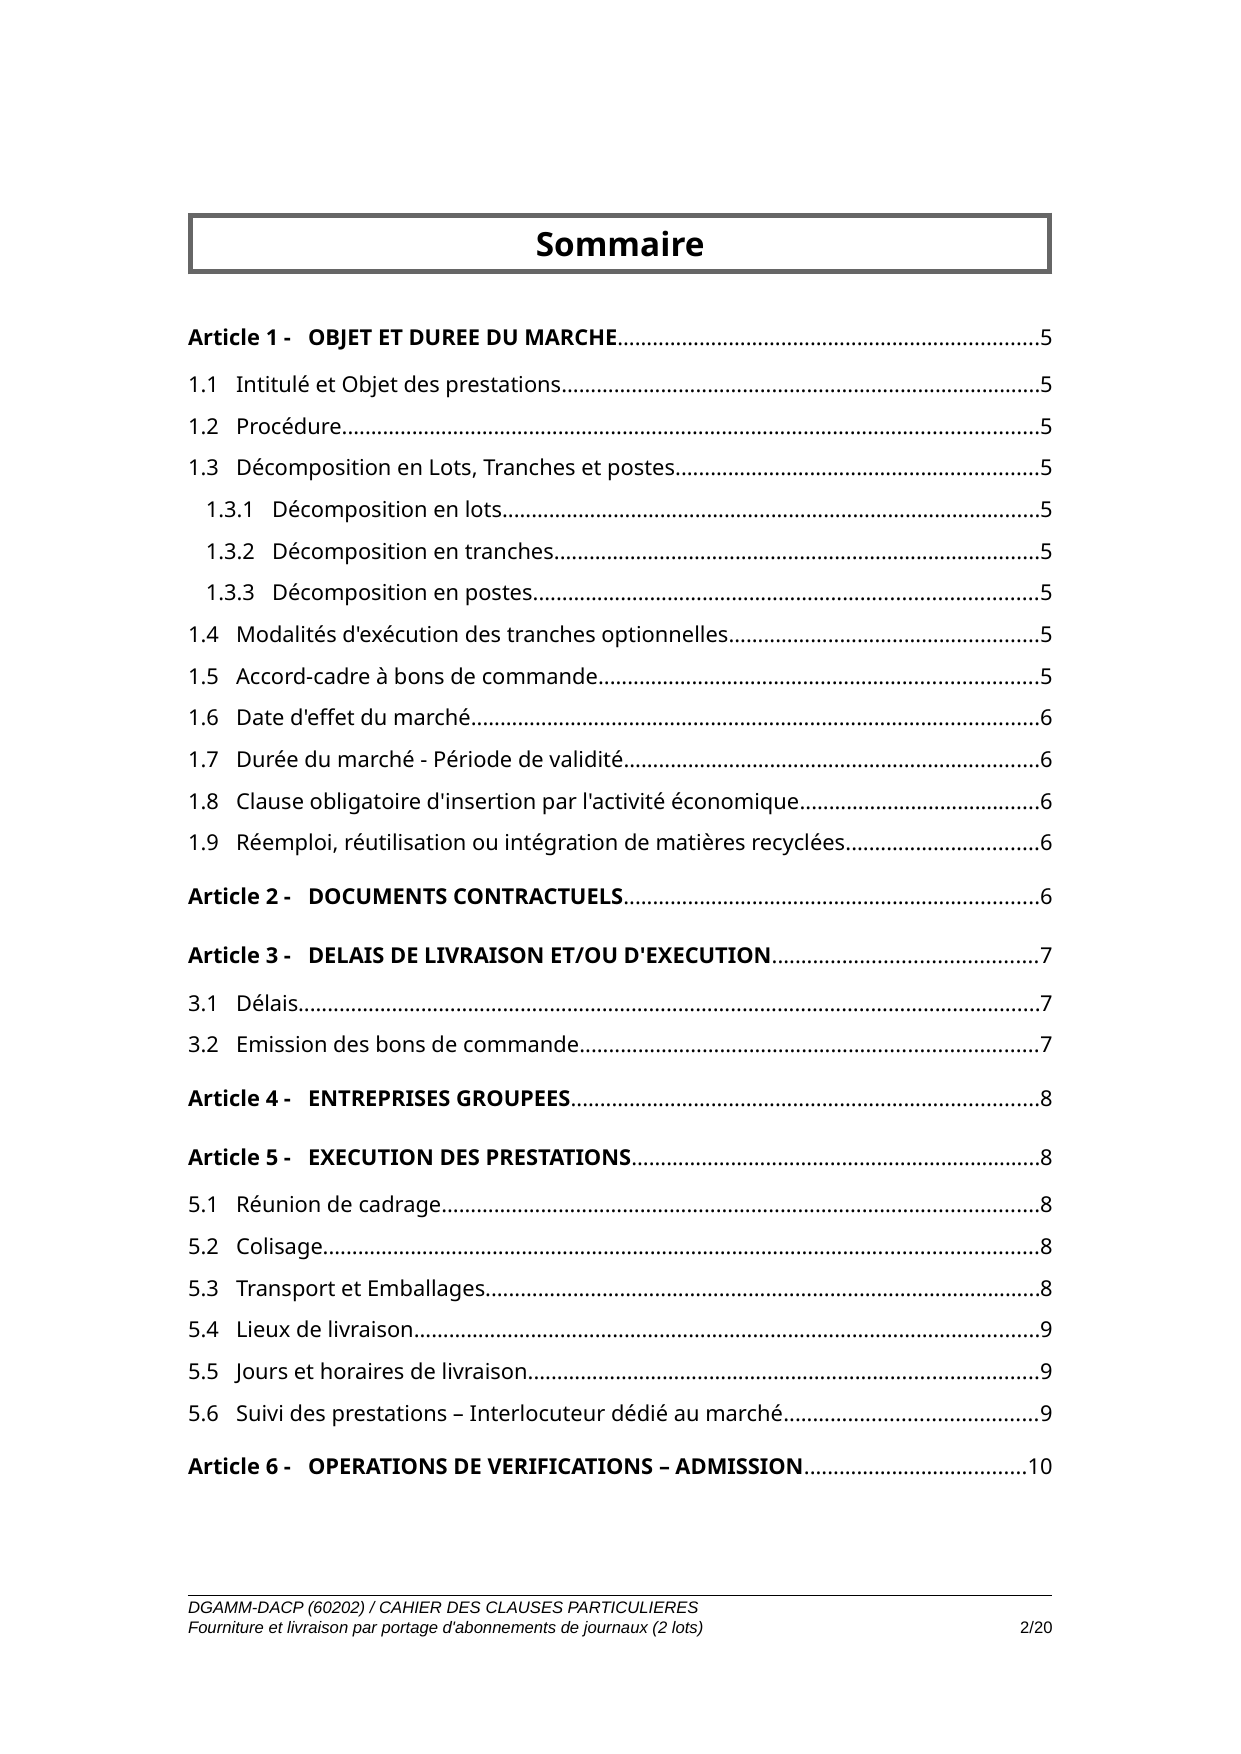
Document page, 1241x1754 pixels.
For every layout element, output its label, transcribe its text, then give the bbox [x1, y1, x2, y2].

text 1.3.2 Décomposition en tranches 5 [206, 536, 1052, 566]
text Article 1 - OBJET ET DUREE DU MARCHE 5 [188, 322, 1052, 351]
text 5.3 Transport et Emballages 8 [188, 1273, 1052, 1303]
text 3.2 Emission des bons de commande 7 [188, 1029, 1052, 1059]
text 1.3.3 Décomposition en postes 5 [206, 577, 1052, 607]
text 5.6 Suivi des prestations – Interlocuteur dédié au marché 9 [188, 1398, 1052, 1428]
text 1.5 Accord-cadre à bons de commande 5 [188, 661, 1052, 691]
text Article 5 - EXECUTION DES PRESTATIONS 8 [188, 1142, 1052, 1172]
text 1.1 Intitulé et Objet des prestations 5 [188, 369, 1052, 399]
text Article 3 - DELAIS DE LIVRAISON ET/OU D'EXECUTION 7 [188, 940, 1052, 970]
text Article 6 - OPERATIONS DE VERIFICATIONS – ADMISSION 10 [188, 1451, 1052, 1481]
text 1.4 Modalités d'exécution des tranches optionnelles 5 [188, 619, 1052, 649]
text 1.7 Durée du marché - Période de validité 6 [188, 744, 1052, 774]
text 5.1 Réunion de cadrage 8 [188, 1189, 1052, 1219]
text 5.4 Lieux de livraison 9 [188, 1314, 1052, 1344]
text 1.9 Réemploi, réutilisation ou intégration de matières recyclées 6 [188, 827, 1052, 857]
text 1.3.1 Décomposition en lots 5 [206, 494, 1052, 524]
subtitle Sommaire [193, 218, 1047, 269]
text Article 4 - ENTREPRISES GROUPEES 8 [188, 1083, 1052, 1112]
text 1.6 Date d'effet du marché 6 [188, 702, 1052, 732]
text 1.2 Procédure 5 [188, 411, 1052, 441]
text 1.8 Clause obligatoire d'insertion par l'activité économique 6 [188, 786, 1052, 816]
text 5.2 Colisage 8 [188, 1231, 1052, 1261]
text 5.5 Jours et horaires de livraison 9 [188, 1356, 1052, 1386]
text 1.3 Décomposition en Lots, Tranches et postes 5 [188, 452, 1052, 482]
text Article 2 - DOCUMENTS CONTRACTUELS 6 [188, 881, 1052, 911]
text 3.1 Délais 7 [188, 988, 1052, 1017]
